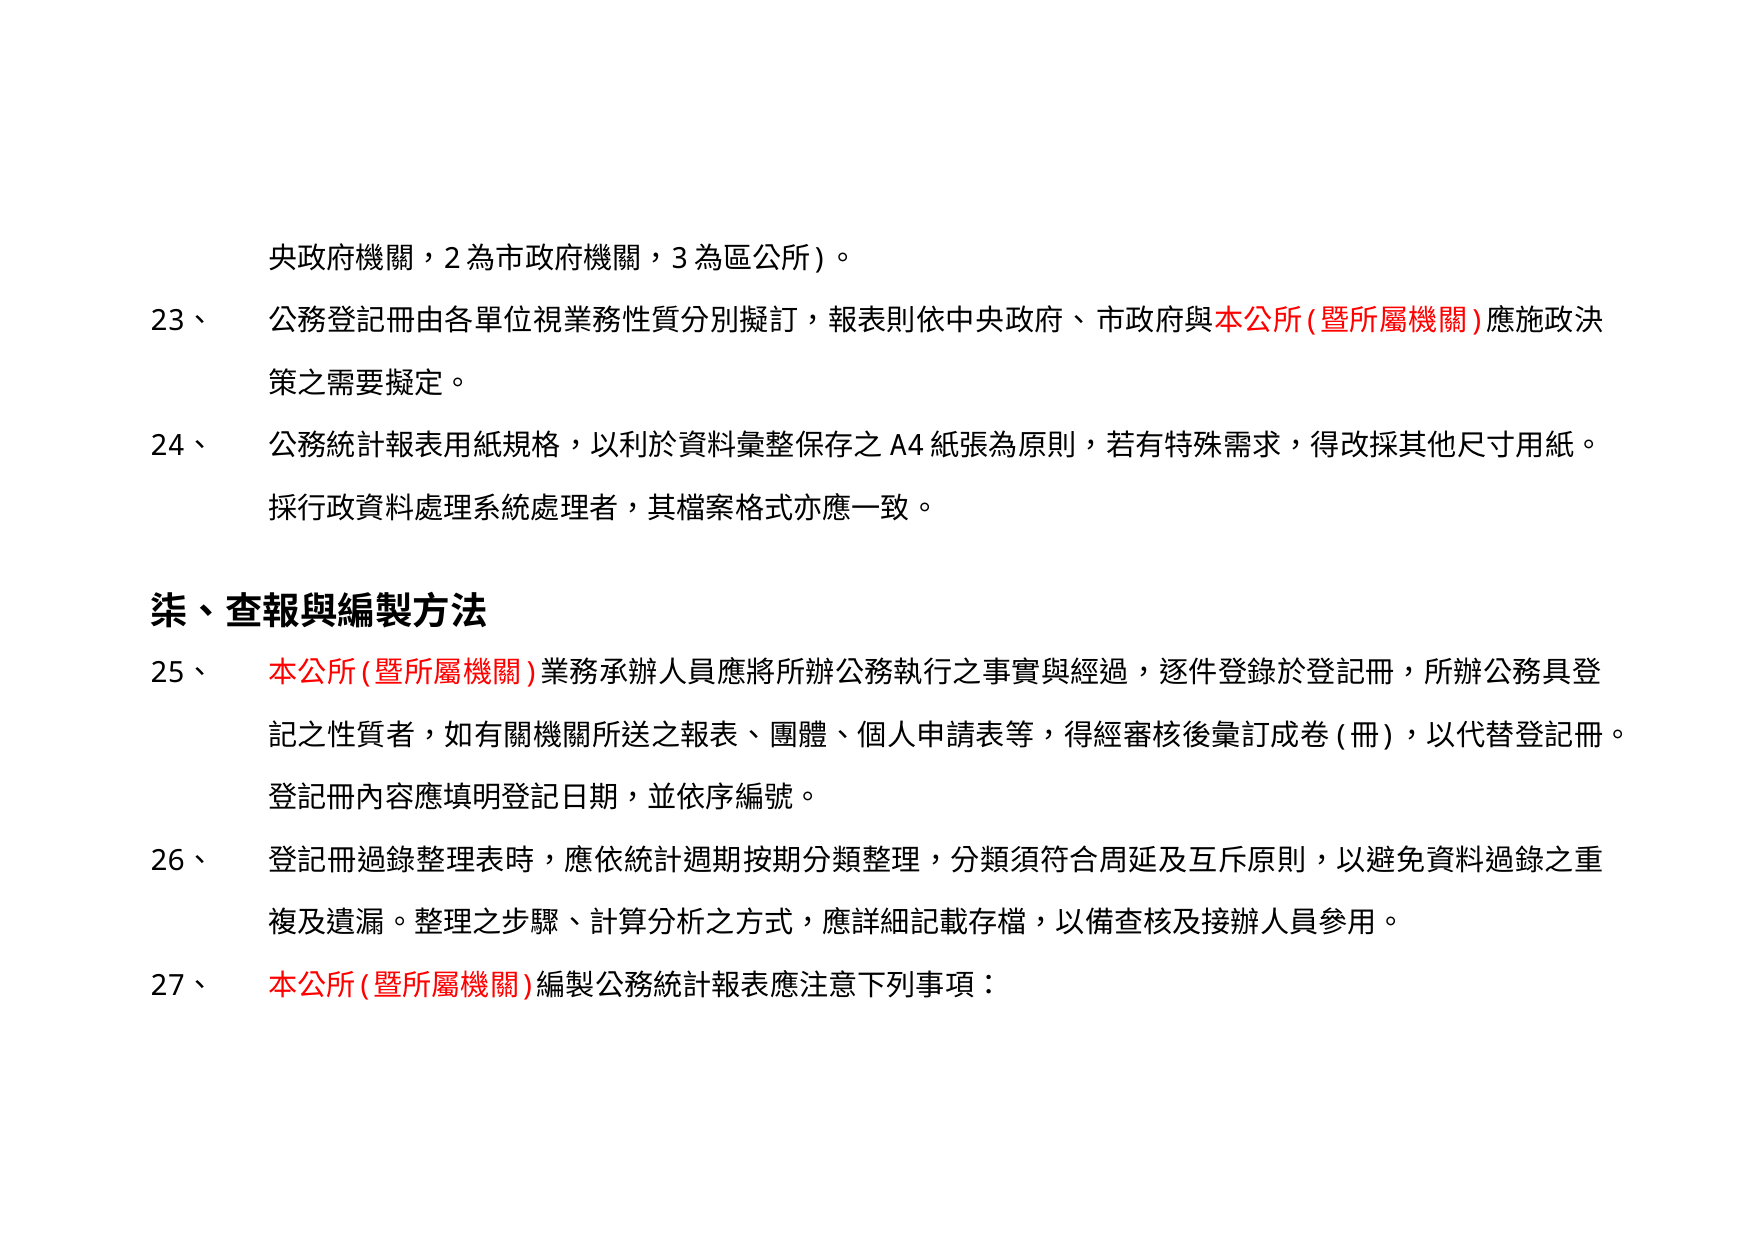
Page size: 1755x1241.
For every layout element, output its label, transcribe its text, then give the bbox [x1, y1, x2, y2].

subtitle 柒、查報與編製方法 [150, 566, 1604, 628]
list 公務登記冊由各單位視業務性質分別擬訂，報表則依中央政府、市政府與本公所(暨所屬機關)應施政決策之需要擬定。 [150, 276, 1604, 401]
list 央政府機關，2為市政府機關，3為區公所)。 [150, 214, 1604, 276]
list 本公所(暨所屬機關)業務承辦人員應將所辦公務執行之事實與經過，逐件登錄於登記冊，所辦公務具登記之性質者，如有關機關所送之報表、團體、個人申請表等，得經審核後彙訂成卷(冊)，以代替登記冊。登記冊內容應填明登記日期，並依序編號。 [150, 628, 1604, 816]
list 登記冊過錄整理表時，應依統計週期按期分類整理，分類須符合周延及互斥原則，以避免資料過錄之重複及遺漏。整理之步驟、計算分析之方式，應詳細記載存檔，以備查核及接辦人員參用。 [150, 816, 1604, 941]
list 本公所(暨所屬機關)編製公務統計報表應注意下列事項： [150, 941, 1604, 1003]
list 公務統計報表用紙規格，以利於資料彙整保存之A4紙張為原則，若有特殊需求，得改採其他尺寸用紙。採行政資料處理系統處理者，其檔案格式亦應一致。 [150, 401, 1604, 526]
